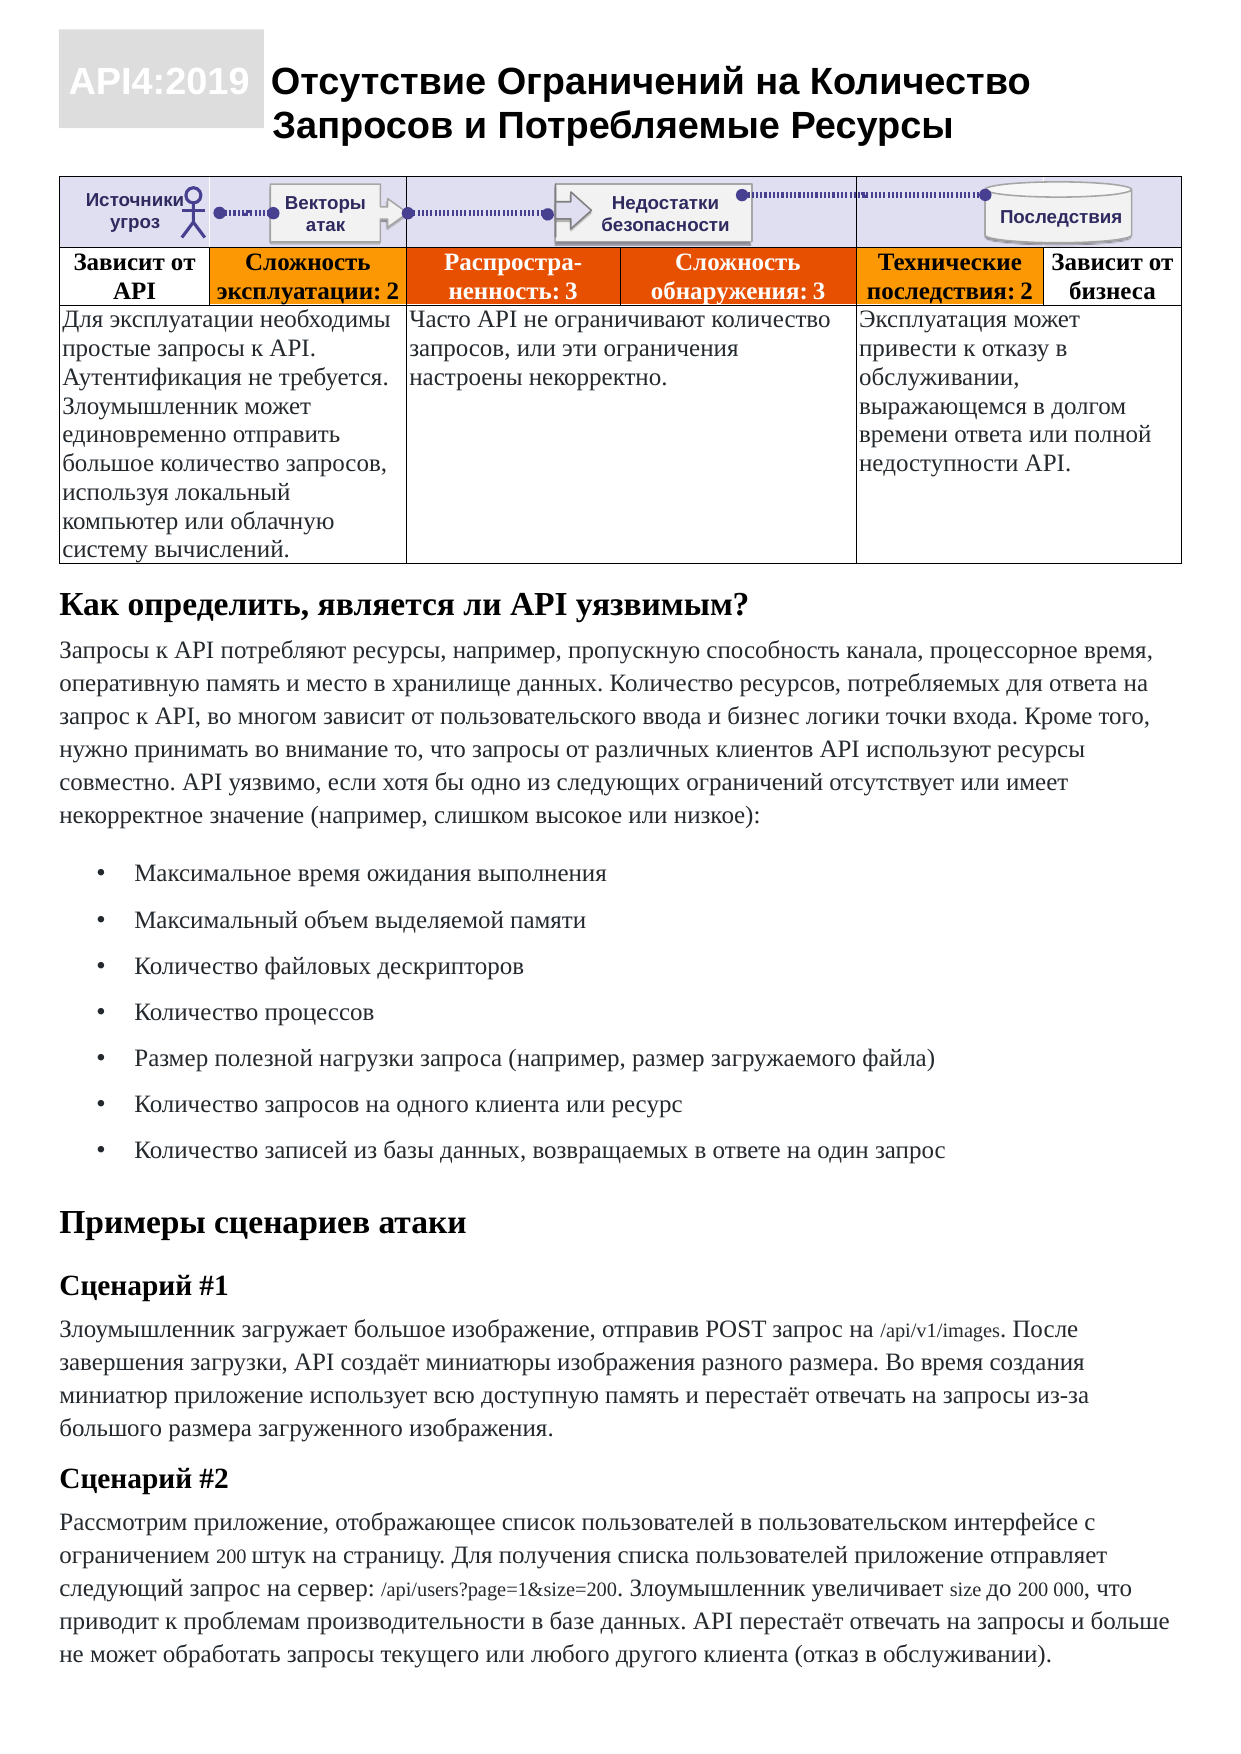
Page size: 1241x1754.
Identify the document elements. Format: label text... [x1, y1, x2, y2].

list Количество запросов на одного клиента или ресурс [97, 1089, 1181, 1118]
table_header [1044, 177, 1181, 247]
table_cell Для эксплуатации необходимы простые запросы к API. Аутентификация не требуется. Злоумышленник может единовременно отправить большое количество запросов, используя локальный компьютер или облачную систему вычислений. [60, 306, 406, 563]
table_header [210, 177, 406, 247]
table_header [407, 177, 620, 247]
table_cell Зависит от бизнеса [1044, 248, 1181, 304]
list Количество записей из базы данных, возвращаемых в ответе на один запрос [97, 1135, 1181, 1164]
subtitle Сценарий #2 [59, 1461, 1181, 1495]
table_header [620, 177, 856, 247]
table_header [857, 177, 1043, 247]
table_cell Технические последствия: 2 [857, 248, 1043, 304]
table_cell Эксплуатация может привести к отказу в обслуживании, выражающемся в долгом времени ответа или полной недоступности API. [857, 306, 1181, 563]
table_cell Сложность обнаружения: 3 [621, 248, 856, 304]
text Злоумышленник загружает большое изображение, отправив POST запрос на /api/v1/images. После завершения загрузки, API создаёт миниатюры изображения разного размера. Во время создания миниатюр приложение использует всю доступную память и перестаёт отвечать на запросы из-за большого размера загруженного изображения. [59, 1314, 1181, 1442]
list Размер полезной нагрузки запроса (например, размер загружаемого файла) [97, 1043, 1181, 1072]
table_cell Часто API не ограничивают количество запросов, или эти ограничения настроены некорректно. [407, 306, 856, 563]
table_cell Зависит от API [60, 248, 209, 304]
subtitle Примеры сценариев атаки [59, 1202, 1181, 1241]
text Запросы к API потребляют ресурсы, например, пропускную способность канала, процессорное время, оперативную память и место в хранилище данных. Количество ресурсов, потребляемых для ответа на запрос к API, во многом зависит от пользовательского ввода и бизнес логики точки входа. Кроме того, нужно принимать во внимание то, что запросы от различных клиентов API используют ресурсы совместно. API уязвимо, если хотя бы одно из следующих ограничений отсутствует или имеет некорректное значение (например, слишком высокое или низкое): [59, 635, 1181, 829]
table_header [60, 177, 209, 247]
list Максимальное время ожидания выполнения [97, 858, 1181, 887]
subtitle Как определить, является ли API уязвимым? [59, 584, 1181, 623]
text Рассмотрим приложение, отображающее список пользователей в пользовательском интерфейсе с ограничением 200 штук на страницу. Для получения списка пользователей приложение отправляет следующий запрос на сервер: /api/users?page=1&size=200. Злоумышленник увеличивает size до 200 000, что приводит к проблемам производительности в базе данных. API перестаёт отвечать на запросы и больше не может обработать запросы текущего или любого другого клиента (отказ в обслуживании). [59, 1507, 1181, 1668]
table_cell Распростра-ненность: 3 [407, 248, 620, 304]
list Максимальный объем выделяемой памяти [97, 905, 1181, 933]
list Количество файловых дескрипторов [97, 951, 1181, 979]
table_cell Сложность эксплуатации: 2 [210, 248, 406, 304]
list Количество процессов [97, 997, 1181, 1026]
subtitle Сценарий #1 [59, 1268, 1181, 1302]
